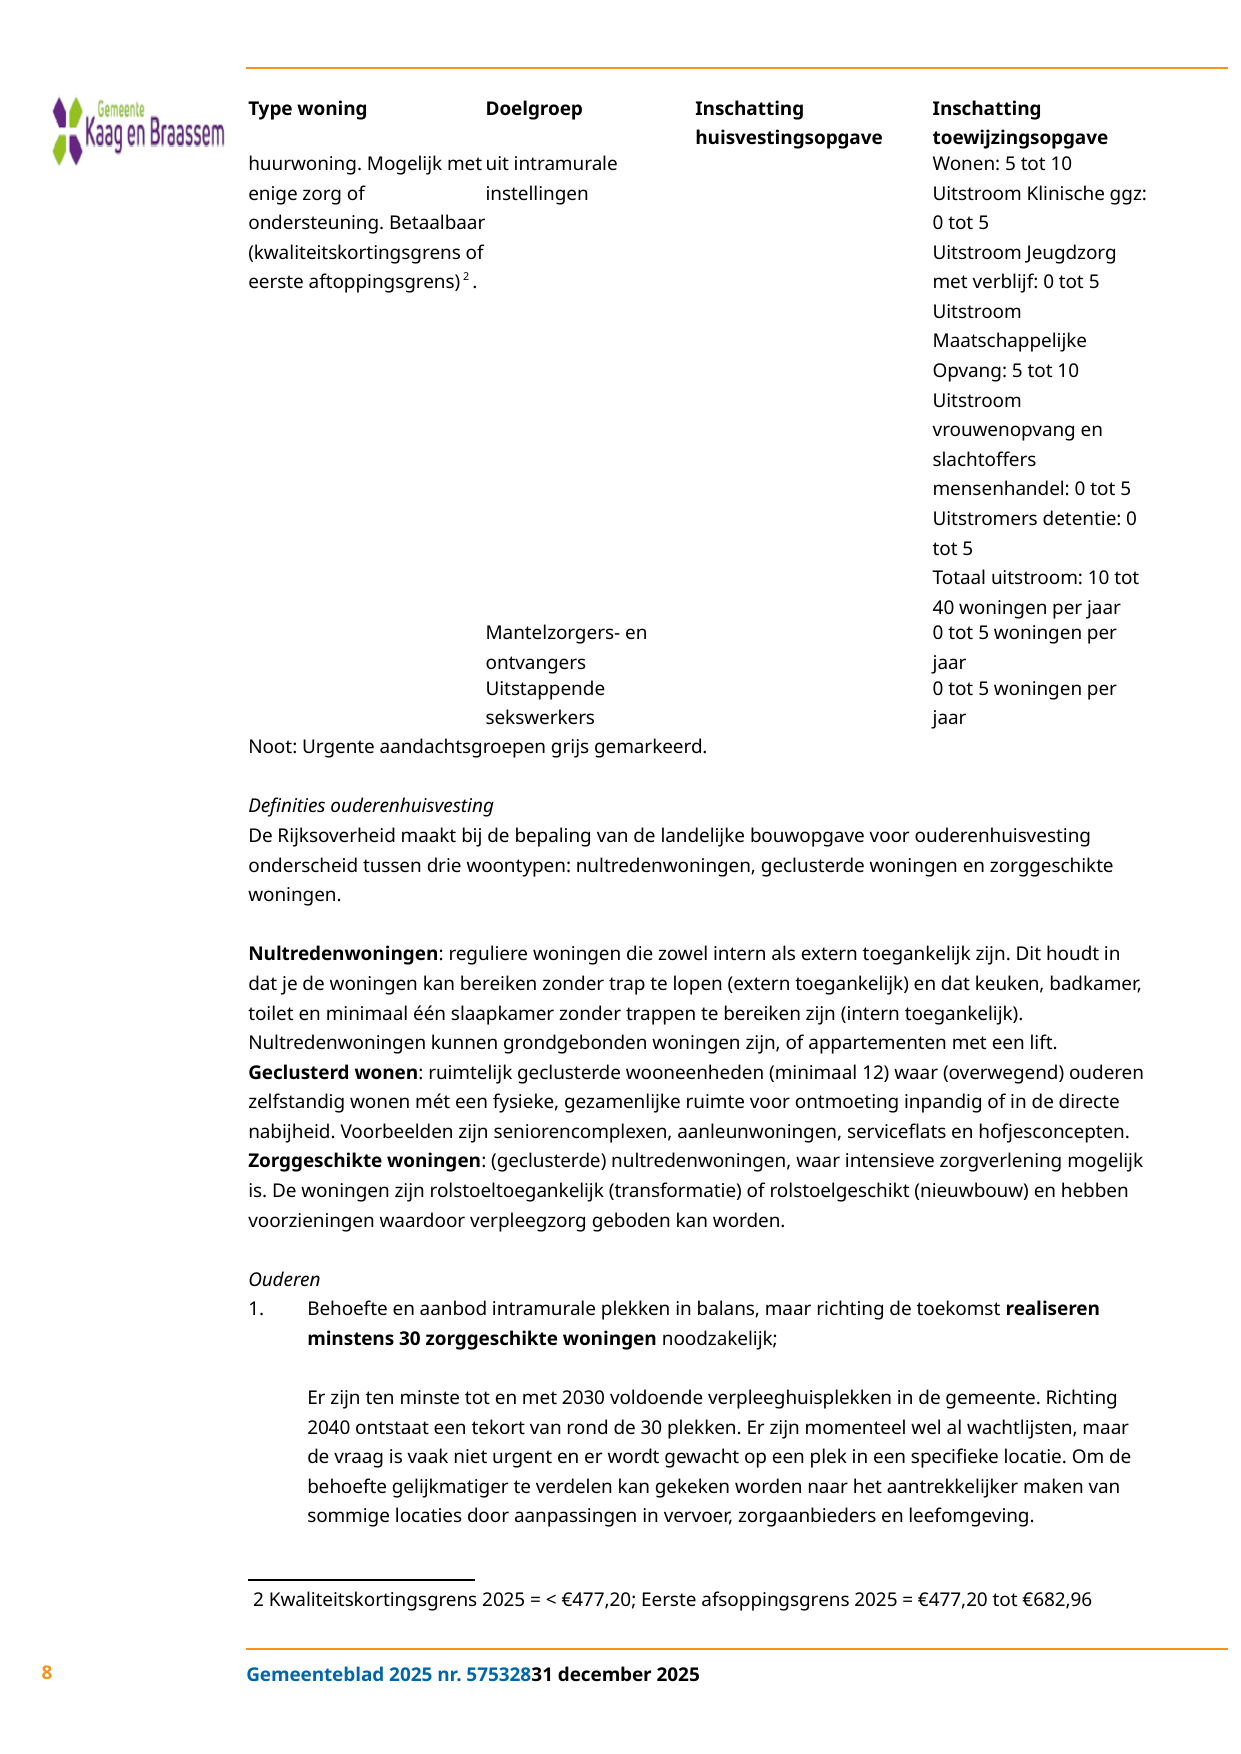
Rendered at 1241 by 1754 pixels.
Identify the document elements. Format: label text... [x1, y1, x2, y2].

list Er zijn ten minste tot en met 2030 voldoende verpleeghuisplekken in de gemeente. Richting 2040 ontstaat een tekort van rond de 30 plekken. Er zijn momenteel wel al wachtlijsten, maar de vraag is vaak niet urgent en er wordt gewacht op een plek in een specifieke locatie. Om de behoefte gelijkmatiger te verdelen kan gekeken worden naar het aantrekkelijker maken van sommige locaties door aanpassingen in vervoer, zorgaanbieders en leefomgeving. [248, 1384, 1152, 1528]
text Ouderen [248, 1266, 1152, 1292]
picture [41, 47, 231, 172]
table_cell 0 tot 5 woningen per jaar [933, 675, 1152, 730]
table_cell [248, 620, 485, 675]
table_cell Wonen: 5 tot 10 Uitstroom Klinische ggz: 0 tot 5 Uitstroom Jeugdzorg met verblijf: 0 tot 5 Uitstroom Maatschappelijke Opvang: 5 tot 10 Uitstroom vrouwenopvang en slachtoffers mensenhandel: 0 tot 5 Uitstromers detentie: 0 tot 5 Totaal uitstroom: 10 tot 40 woningen per jaar [933, 150, 1152, 619]
text Zorggeschikte woningen: (geclusterde) nultredenwoningen, waar intensieve zorgverlening mogelijk is. De woningen zijn rolstoeltoegankelijk (transformatie) of rolstoelgeschikt (nieuwbouw) en hebben voorzieningen waardoor verpleegzorg geboden kan worden. [248, 1148, 1152, 1232]
table_cell [695, 620, 932, 675]
table_cell [695, 675, 932, 730]
table_cell huurwoning. Mogelijk met enige zorg of ondersteuning. Betaalbaar (kwaliteitskortingsgrens of eerste aftoppingsgrens). [248, 150, 485, 619]
list Behoefte en aanbod intramurale plekken in balans, maar richting de toekomst realiseren minstens 30 zorggeschikte woningen noodzakelijk; [248, 1296, 1152, 1351]
table_header Inschatting toewijzingsopgave [933, 95, 1152, 150]
table_cell 0 tot 5 woningen per jaar [933, 620, 1152, 675]
table_header Inschatting huisvestingsopgave [695, 95, 932, 150]
table_header Doelgroep [485, 95, 695, 150]
text Nultredenwoningen: reguliere woningen die zowel intern als extern toegankelijk zijn. Dit houdt in dat je de woningen kan bereiken zonder trap te lopen (extern toegankelijk) en dat keuken, badkamer, toilet en minimaal één slaapkamer zonder trappen te bereiken zijn (intern toegankelijk). Nultredenwoningen kunnen grondgebonden woningen zijn, of appartementen met een lift. [248, 941, 1152, 1055]
text Noot: Urgente aandachtsgroepen grijs gemarkeerd. [248, 733, 1152, 759]
table_cell [248, 675, 485, 730]
table_header Type woning [248, 95, 485, 150]
text Geclusterd wonen: ruimtelijk geclusterde wooneenheden (minimaal 12) waar (overwegend) ouderen zelfstandig wonen mét een fysieke, gezamenlijke ruimte voor ontmoeting inpandig of in de directe nabijheid. Voorbeelden zijn seniorencomplexen, aanleunwoningen, serviceflats en hofjesconcepten. [248, 1059, 1152, 1144]
table_cell uit intramurale instellingen [485, 150, 695, 619]
table_cell Uitstappende sekswerkers [485, 675, 695, 730]
text Definities ouderenhuisvesting [248, 793, 1152, 818]
table_cell [695, 150, 932, 619]
table_cell Mantelzorgers- en ontvangers [485, 620, 695, 675]
text De Rijksoverheid maakt bij de bepaling van de landelijke bouwopgave voor ouderenhuisvesting onderscheid tussen drie woontypen: nultredenwoningen, geclusterde woningen en zorggeschikte woningen. [248, 822, 1152, 907]
